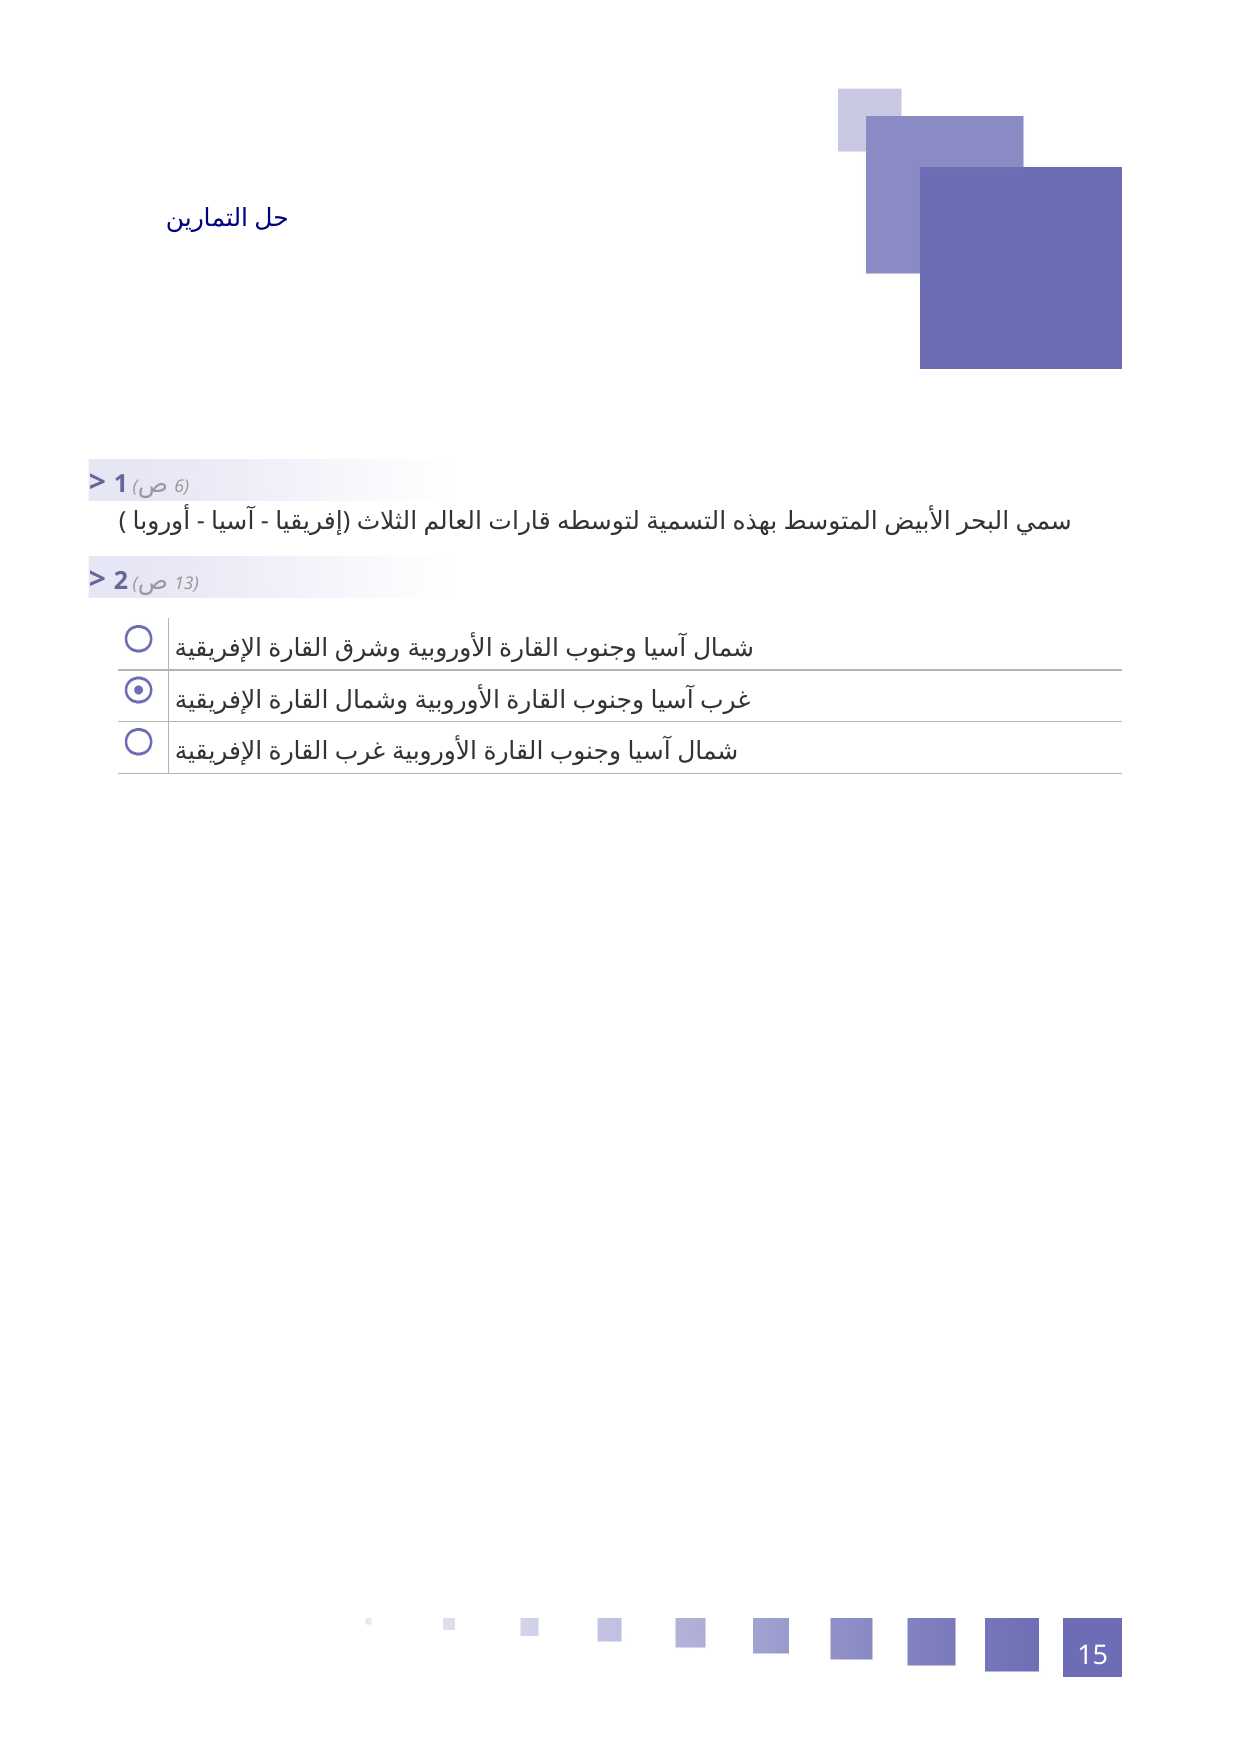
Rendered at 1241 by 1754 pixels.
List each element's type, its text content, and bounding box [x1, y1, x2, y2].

picture [321, 88, 1122, 460]
picture [123, 623, 154, 654]
title > 2 (ص 13) [89, 557, 1122, 598]
picture [321, 774, 1122, 889]
title > 1 (ص 6) [89, 460, 1122, 501]
table_cell [118, 671, 168, 721]
table_cell غرب آسيا وجنوب القارة الأوروبية وشمال القارة الإفريقية [169, 671, 1122, 721]
picture [321, 1618, 1122, 1678]
table_header شمال آسيا وجنوب القارة الأوروبية وشرق القارة الإفريقية [169, 618, 1122, 669]
table_header [118, 618, 168, 669]
picture [123, 726, 154, 757]
picture [321, 598, 1122, 618]
table_cell [118, 722, 168, 773]
text سمي البحر الأبيض المتوسط بهذه التسمية لتوسطه قارات العالم الثلاث (إفريقيا - آسيا - أوروبا ) [118, 503, 1122, 537]
picture [123, 675, 154, 705]
table_cell شمال آسيا وجنوب القارة الأوروبية غرب القارة الإفريقية [169, 722, 1122, 773]
title حل التمارين [165, 199, 831, 233]
picture [321, 537, 1122, 557]
